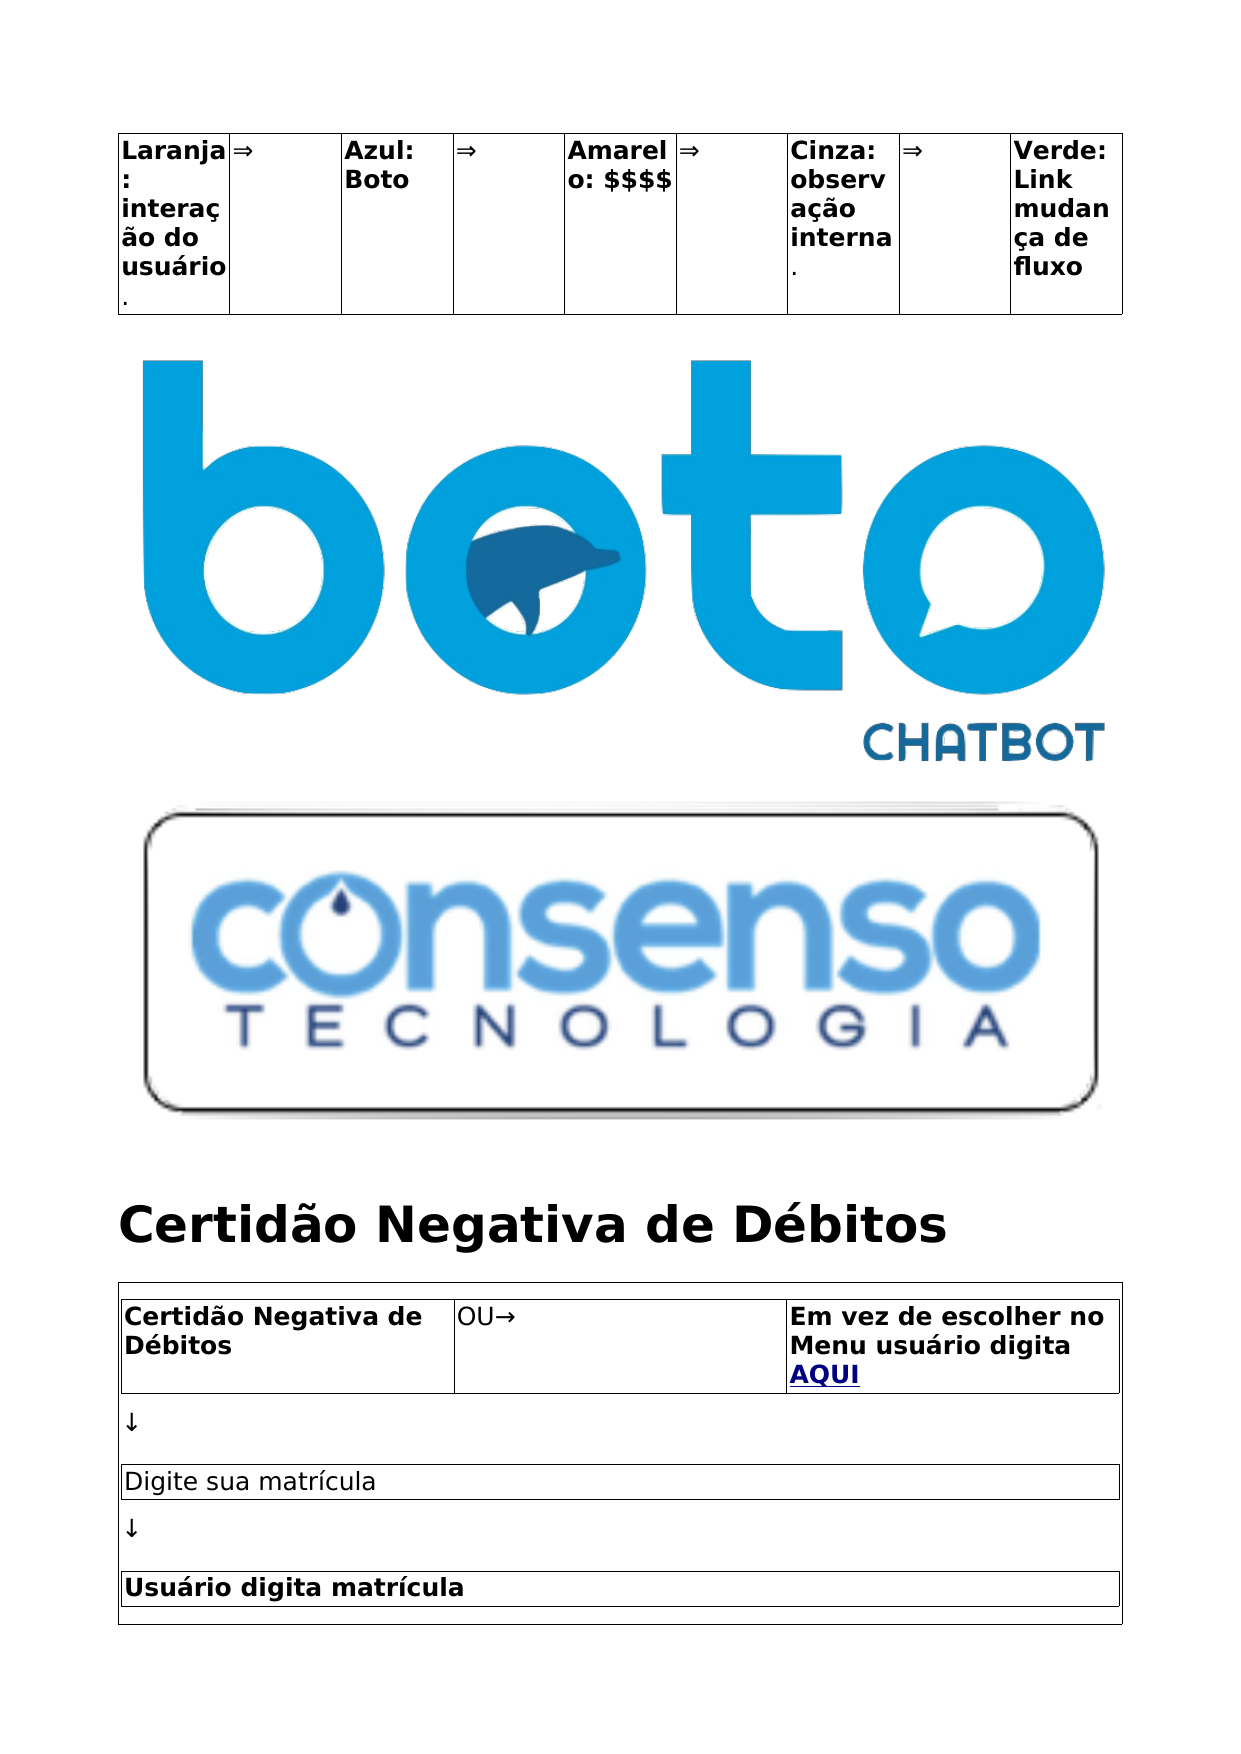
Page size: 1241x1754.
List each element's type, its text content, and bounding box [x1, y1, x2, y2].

picture [118, 797, 1123, 1147]
subtitle Certidão Negativa de Débitos [118, 1196, 1122, 1254]
table_header ↓ ↓ [119, 1283, 1122, 1623]
table_header ⇒ [230, 134, 341, 314]
table_header Em vez de escolher no Menu usuário digita AQUI [787, 1300, 1119, 1393]
table_header ⇒ [900, 134, 1010, 314]
table_header Azul: Boto [342, 134, 453, 314]
table_header Usuário digita matrícula [122, 1572, 1119, 1606]
table_header Verde: Link mudança de fluxo [1011, 134, 1122, 314]
table_header Amarelo: $$$$ [565, 134, 676, 314]
table_header Certidão Negativa de Débitos [122, 1300, 454, 1393]
table_header ⇒ [454, 134, 564, 314]
table_header OU→ [455, 1300, 786, 1393]
table_header Laranja: interação do usuário. [119, 134, 229, 314]
picture [118, 328, 1123, 785]
table_header Digite sua matrícula [122, 1465, 1119, 1499]
table_header Cinza: observação interna. [788, 134, 899, 314]
table_header ⇒ [677, 134, 787, 314]
